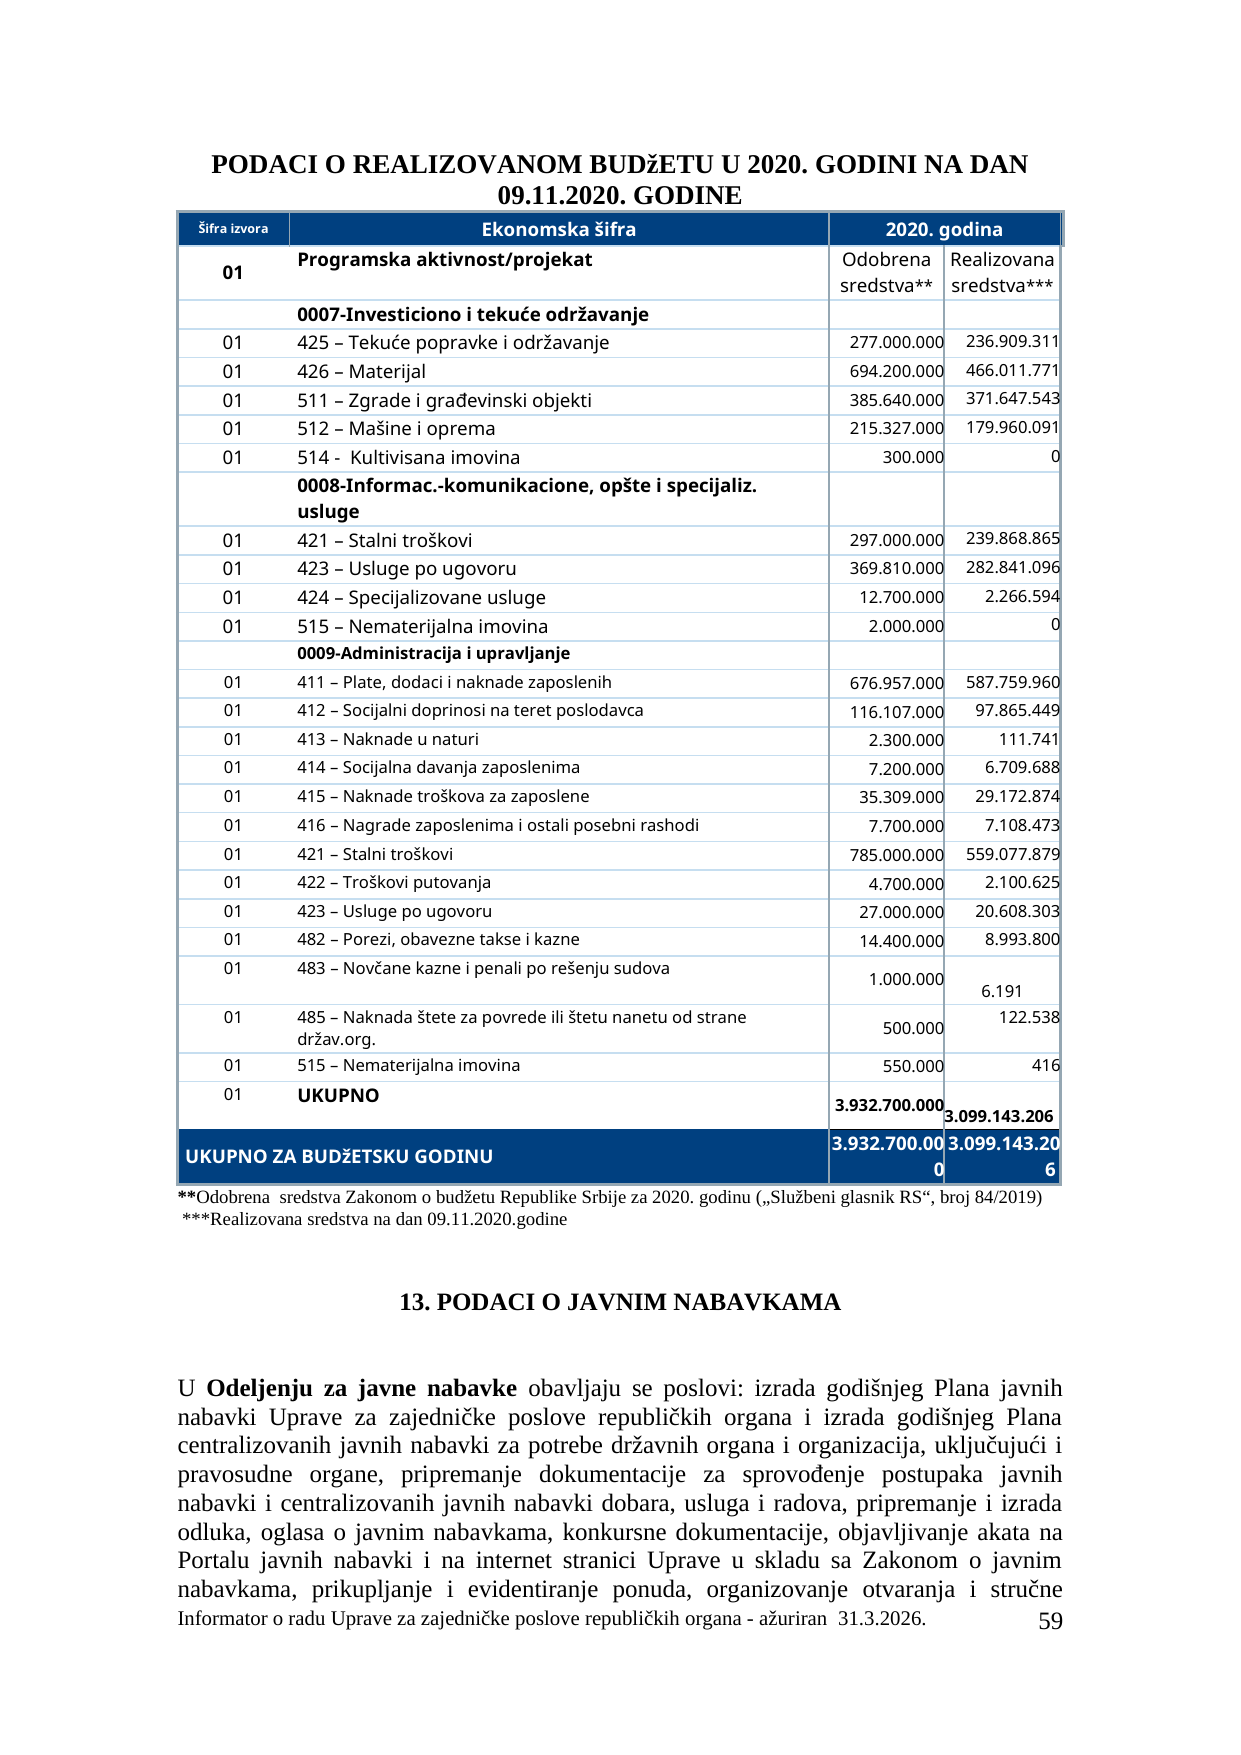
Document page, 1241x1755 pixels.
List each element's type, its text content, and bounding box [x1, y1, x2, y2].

table_cell 414 – Socijalna davanja zaposlenima [289, 756, 828, 783]
table_cell 14.400.000 [830, 928, 943, 955]
table_cell 413 – Naknade u naturi [289, 728, 828, 754]
table_cell 6.191 [945, 957, 1059, 1004]
table_cell 01 [179, 728, 289, 754]
table_cell 7.700.000 [830, 813, 943, 841]
table_cell 485 – Naknada štete za povrede ili štetu nanetu od strane držav.org. [289, 1005, 828, 1052]
table_header Šifra izvora [179, 213, 289, 245]
table_cell 785.000.000 [830, 842, 943, 869]
table_cell 01 [179, 1082, 289, 1129]
table_cell 01 [179, 584, 289, 611]
table_cell UKUPNO [289, 1082, 828, 1129]
table_cell 500.000 [830, 1005, 943, 1052]
table_cell 282.841.096 [945, 556, 1059, 583]
table_cell 12.700.000 [830, 584, 943, 611]
table_cell 482 – Porezi, obavezne takse i kazne [289, 928, 828, 955]
table_cell 116.107.000 [830, 699, 943, 726]
table_cell 01 [179, 756, 289, 783]
table_cell 01 [179, 358, 289, 385]
table_cell 01 [179, 900, 289, 926]
table_cell 0 [945, 444, 1059, 471]
table_cell 587.759.960 [945, 670, 1059, 697]
table_cell 1.000.000 [830, 957, 943, 1004]
table_cell 7.108.473 [945, 813, 1059, 841]
table_cell 01 [179, 871, 289, 898]
text **Odobrena sredstva Zakonom o budžetu Republike Srbije za 2020. godinu („Službeni glasnik RS“, broj 84/2019) [177, 1186, 1063, 1208]
table_cell 412 – Socijalni doprinosi na teret poslodavca [289, 699, 828, 726]
table_cell 2.000.000 [830, 613, 943, 640]
table_cell 415 – Naknade troškova za zaposlene [289, 785, 828, 812]
table_header Ekonomska šifra [290, 213, 828, 245]
table_cell 425 – Tekuće popravke i održavanje [289, 330, 828, 357]
table_cell 01 [179, 785, 289, 812]
table_cell 01 [179, 670, 289, 697]
table_cell 01 [179, 928, 289, 955]
table_cell 514 - Kultivisana imovina [289, 444, 828, 471]
table_cell 01 [179, 813, 289, 841]
table_cell UKUPNO ZA BUDžETSKU GODINU [179, 1129, 828, 1183]
table_cell 2.300.000 [830, 728, 943, 754]
table_cell 424 – Specijalizovane usluge [289, 584, 828, 611]
table_header 2020. godina [830, 213, 1060, 245]
table_cell 411 – Plate, dodaci i naknade zaposlenih [289, 670, 828, 697]
table_cell [945, 473, 1059, 525]
table_cell 694.200.000 [830, 358, 943, 385]
table_cell [179, 473, 289, 525]
table_cell 371.647.543 [945, 387, 1059, 414]
table_cell 01 [179, 842, 289, 869]
table_cell 01 [179, 527, 289, 554]
table_cell 426 – Materijal [289, 358, 828, 385]
table_cell 423 – Usluge po ugovoru [289, 556, 828, 583]
table_cell 559.077.879 [945, 842, 1059, 869]
table_cell 0009-Administracija i upravljanje [289, 642, 828, 669]
subtitle 13. PODACI O JAVNIM NABAVKAMA [177, 1287, 1063, 1316]
table_cell 179.960.091 [945, 416, 1059, 443]
table_cell 416 [945, 1054, 1059, 1081]
table_cell 277.000.000 [830, 330, 943, 357]
table_cell 01 [179, 613, 289, 640]
table_cell [179, 642, 289, 669]
table_cell 01 [179, 387, 289, 414]
table_cell 01 [179, 444, 289, 471]
table_cell 01 [179, 416, 289, 443]
table_cell 466.011.771 [945, 358, 1059, 385]
table_cell 511 – Zgrade i građevinski objekti [289, 387, 828, 414]
table_cell 416 – Nagrade zaposlenima i ostali posebni rashodi [289, 813, 828, 841]
table_cell 423 – Usluge po ugovoru [289, 900, 828, 926]
table_cell 2.100.625 [945, 871, 1059, 898]
table_cell 7.200.000 [830, 756, 943, 783]
table_cell 0 [945, 613, 1059, 640]
table_cell 3.099.143.206 [945, 1130, 1059, 1183]
table_cell 01 [179, 556, 289, 583]
table_cell 300.000 [830, 444, 943, 471]
table_cell 239.868.865 [945, 527, 1059, 554]
table_cell 35.309.000 [830, 785, 943, 812]
table_cell 01 [179, 330, 289, 357]
table_cell [830, 473, 943, 525]
table_cell 122.538 [945, 1005, 1059, 1052]
table_cell 01 [179, 1054, 289, 1081]
table_cell 512 – Mašine i oprema [289, 416, 828, 443]
table_cell [179, 301, 289, 328]
table_cell 27.000.000 [830, 900, 943, 926]
table_cell 97.865.449 [945, 699, 1059, 726]
table_cell 111.741 [945, 728, 1059, 754]
table_cell 6.709.688 [945, 756, 1059, 783]
table_cell 385.640.000 [830, 387, 943, 414]
table_cell 01 [179, 1005, 289, 1052]
text U Odelјenju za javne nabavke obavlјaju se poslovi: izrada godišnjeg Plana javnih nabavki Uprave za zajedničke poslove republičkih organa i izrada godišnjeg Plana centralizovanih javnih nabavki za potrebe državnih organa i organizacija, uklјučujući i pravosudne organe, pripremanje dokumentacije za sprovođenje postupaka javnih nabavki i centralizovanih javnih nabavki dobara, usluga i radova, pripremanje i izrada odluka, oglasa o javnim nabavkama, konkursne dokumentacije, objavlјivanje akata na Portalu javnih nabavki i na internet stranici Uprave u skladu sa Zakonom o javnim nabavkama, prikuplјanje i evidentiranje ponuda, organizovanje otvaranja i stručne [177, 1373, 1063, 1603]
table_cell 236.909.311 [945, 330, 1059, 357]
text ***Realizovana sredstva na dan 09.11.2020.godine [177, 1208, 1063, 1229]
table_cell 29.172.874 [945, 785, 1059, 812]
table_cell 515 – Nematerijalna imovina [289, 1054, 828, 1081]
table_cell 676.957.000 [830, 670, 943, 697]
table_cell 3.932.700.000 [830, 1130, 943, 1183]
table_cell [945, 301, 1059, 328]
table_cell 0008-Informac.-komunikacione, opšte i specijaliz. usluge [289, 473, 828, 525]
table_cell 20.608.303 [945, 900, 1059, 926]
table_cell [830, 642, 943, 669]
table_cell 550.000 [830, 1054, 943, 1081]
table_cell 297.000.000 [830, 527, 943, 554]
table_cell Programska aktivnost/projekat [289, 247, 828, 299]
table_cell 4.700.000 [830, 871, 943, 898]
table_cell 369.810.000 [830, 556, 943, 583]
table_cell Odobrena sredstva** [830, 247, 943, 299]
table_cell 215.327.000 [830, 416, 943, 443]
table_cell 01 [179, 957, 289, 1004]
table_cell 421 – Stalni troškovi [289, 842, 828, 869]
table_cell 2.266.594 [945, 584, 1059, 611]
table_cell Realizovana sredstva*** [945, 247, 1059, 299]
table_cell 515 – Nematerijalna imovina [289, 613, 828, 640]
table_cell 421 – Stalni troškovi [289, 527, 828, 554]
table_cell 0007-Investiciono i tekuće održavanje [289, 301, 828, 328]
text PODACI O REALIZOVANOM BUDžETU U 2020. GODINI NA DAN 09.11.2020. GODINE [177, 148, 1063, 210]
table_cell 8.993.800 [945, 928, 1059, 955]
table_cell [945, 642, 1059, 669]
table_cell 3.932.700.000 [830, 1082, 943, 1129]
table_cell 01 [179, 699, 289, 726]
table_cell [830, 301, 943, 328]
table_cell 01 [179, 247, 289, 299]
table_cell 3.099.143.206 [945, 1082, 1059, 1129]
table_cell 422 – Troškovi putovanja [289, 871, 828, 898]
table_cell 483 – Novčane kazne i penali po rešenju sudova [289, 957, 828, 1004]
